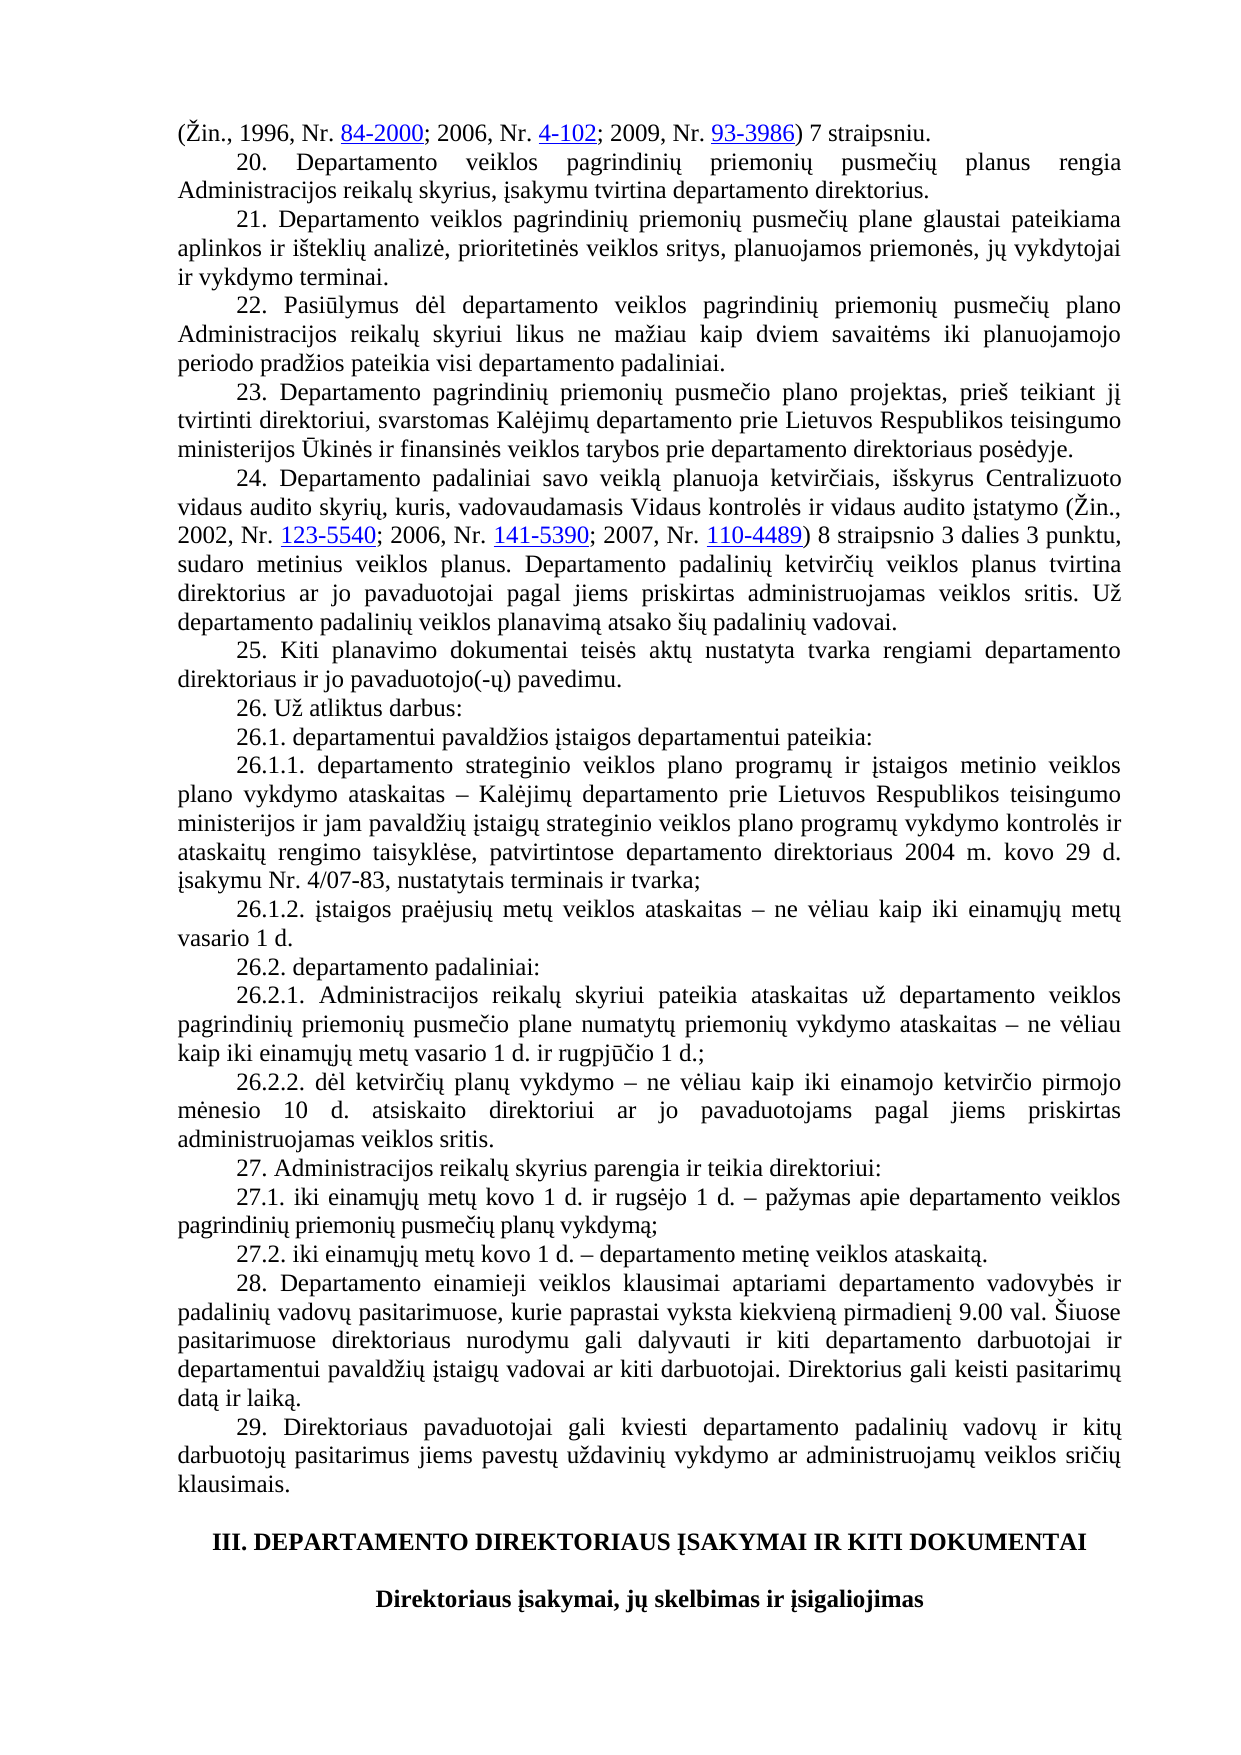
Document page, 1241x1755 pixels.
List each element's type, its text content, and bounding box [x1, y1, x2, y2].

text Direktoriaus įsakymai, jų skelbimas ir įsigaliojimas [177, 1584, 1122, 1613]
text 24. Departamento padaliniai savo veiklą planuoja ketvirčiais, išskyrus Centralizuoto vidaus audito skyrių, kuris, vadovaudamasis Vidaus kontrolės ir vidaus audito įstatymo (Žin., 2002, Nr. 123-5540; 2006, Nr. 141-5390; 2007, Nr. 110-4489) 8 straipsnio 3 dalies 3 punktu, sudaro metinius veiklos planus. Departamento padalinių ketvirčių veiklos planus tvirtina direktorius ar jo pavaduotojai pagal jiems priskirtas administruojamas veiklos sritis. Už departamento padalinių veiklos planavimą atsako šių padalinių vadovai. [177, 463, 1122, 636]
text 21. Departamento veiklos pagrindinių priemonių pusmečių plane glaustai pateikiama aplinkos ir išteklių analizė, prioritetinės veiklos sritys, planuojamos priemonės, jų vykdytojai ir vykdymo terminai. [177, 204, 1122, 291]
text 26.2.2. dėl ketvirčių planų vykdymo – ne vėliau kaip iki einamojo ketvirčio pirmojo mėnesio 10 d. atsiskaito direktoriui ar jo pavaduotojams pagal jiems priskirtas administruojamas veiklos sritis. [177, 1067, 1122, 1153]
text (Žin., 1996, Nr. 84-2000; 2006, Nr. 4-102; 2009, Nr. 93-3986) 7 straipsniu. [177, 118, 1122, 147]
text 29. Direktoriaus pavaduotojai gali kviesti departamento padalinių vadovų ir kitų darbuotojų pasitarimus jiems pavestų uždavinių vykdymo ar administruojamų veiklos sričių klausimais. [177, 1412, 1122, 1498]
text 27.1. iki einamųjų metų kovo 1 d. ir rugsėjo 1 d. – pažymas apie departamento veiklos pagrindinių priemonių pusmečių planų vykdymą; [177, 1182, 1122, 1239]
text 20. Departamento veiklos pagrindinių priemonių pusmečių planus rengia Administracijos reikalų skyrius, įsakymu tvirtina departamento direktorius. [177, 147, 1122, 204]
text 26.1. departamentui pavaldžios įstaigos departamentui pateikia: [177, 722, 1122, 751]
text 27. Administracijos reikalų skyrius parengia ir teikia direktoriui: [177, 1153, 1122, 1182]
text 26.2. departamento padaliniai: [177, 952, 1122, 981]
text 23. Departamento pagrindinių priemonių pusmečio plano projektas, prieš teikiant jį tvirtinti direktoriui, svarstomas Kalėjimų departamento prie Lietuvos Respublikos teisingumo ministerijos Ūkinės ir finansinės veiklos tarybos prie departamento direktoriaus posėdyje. [177, 377, 1122, 463]
text 25. Kiti planavimo dokumentai teisės aktų nustatyta tvarka rengiami departamento direktoriaus ir jo pavaduotojo(-ų) pavedimu. [177, 636, 1122, 693]
text III. DEPARTAMENTO DIREKTORIAUS ĮSAKYMAI IR KITI DOKUMENTAI [177, 1527, 1122, 1556]
text 26.2.1. Administracijos reikalų skyriui pateikia ataskaitas už departamento veiklos pagrindinių priemonių pusmečio plane numatytų priemonių vykdymo ataskaitas – ne vėliau kaip iki einamųjų metų vasario 1 d. ir rugpjūčio 1 d.; [177, 981, 1122, 1067]
text 27.2. iki einamųjų metų kovo 1 d. – departamento metinę veiklos ataskaitą. [177, 1239, 1122, 1268]
text 22. Pasiūlymus dėl departamento veiklos pagrindinių priemonių pusmečių plano Administracijos reikalų skyriui likus ne mažiau kaip dviem savaitėms iki planuojamojo periodo pradžios pateikia visi departamento padaliniai. [177, 291, 1122, 377]
text 28. Departamento einamieji veiklos klausimai aptariami departamento vadovybės ir padalinių vadovų pasitarimuose, kurie paprastai vyksta kiekvieną pirmadienį 9.00 val. Šiuose pasitarimuose direktoriaus nurodymu gali dalyvauti ir kiti departamento darbuotojai ir departamentui pavaldžių įstaigų vadovai ar kiti darbuotojai. Direktorius gali keisti pasitarimų datą ir laiką. [177, 1268, 1122, 1412]
text 26. Už atliktus darbus: [177, 693, 1122, 722]
text 26.1.1. departamento strateginio veiklos plano programų ir įstaigos metinio veiklos plano vykdymo ataskaitas – Kalėjimų departamento prie Lietuvos Respublikos teisingumo ministerijos ir jam pavaldžių įstaigų strateginio veiklos plano programų vykdymo kontrolės ir ataskaitų rengimo taisyklėse, patvirtintose departamento direktoriaus 2004 m. kovo 29 d. įsakymu Nr. 4/07-83, nustatytais terminais ir tvarka; [177, 751, 1122, 894]
text 26.1.2. įstaigos praėjusių metų veiklos ataskaitas – ne vėliau kaip iki einamųjų metų vasario 1 d. [177, 894, 1122, 952]
